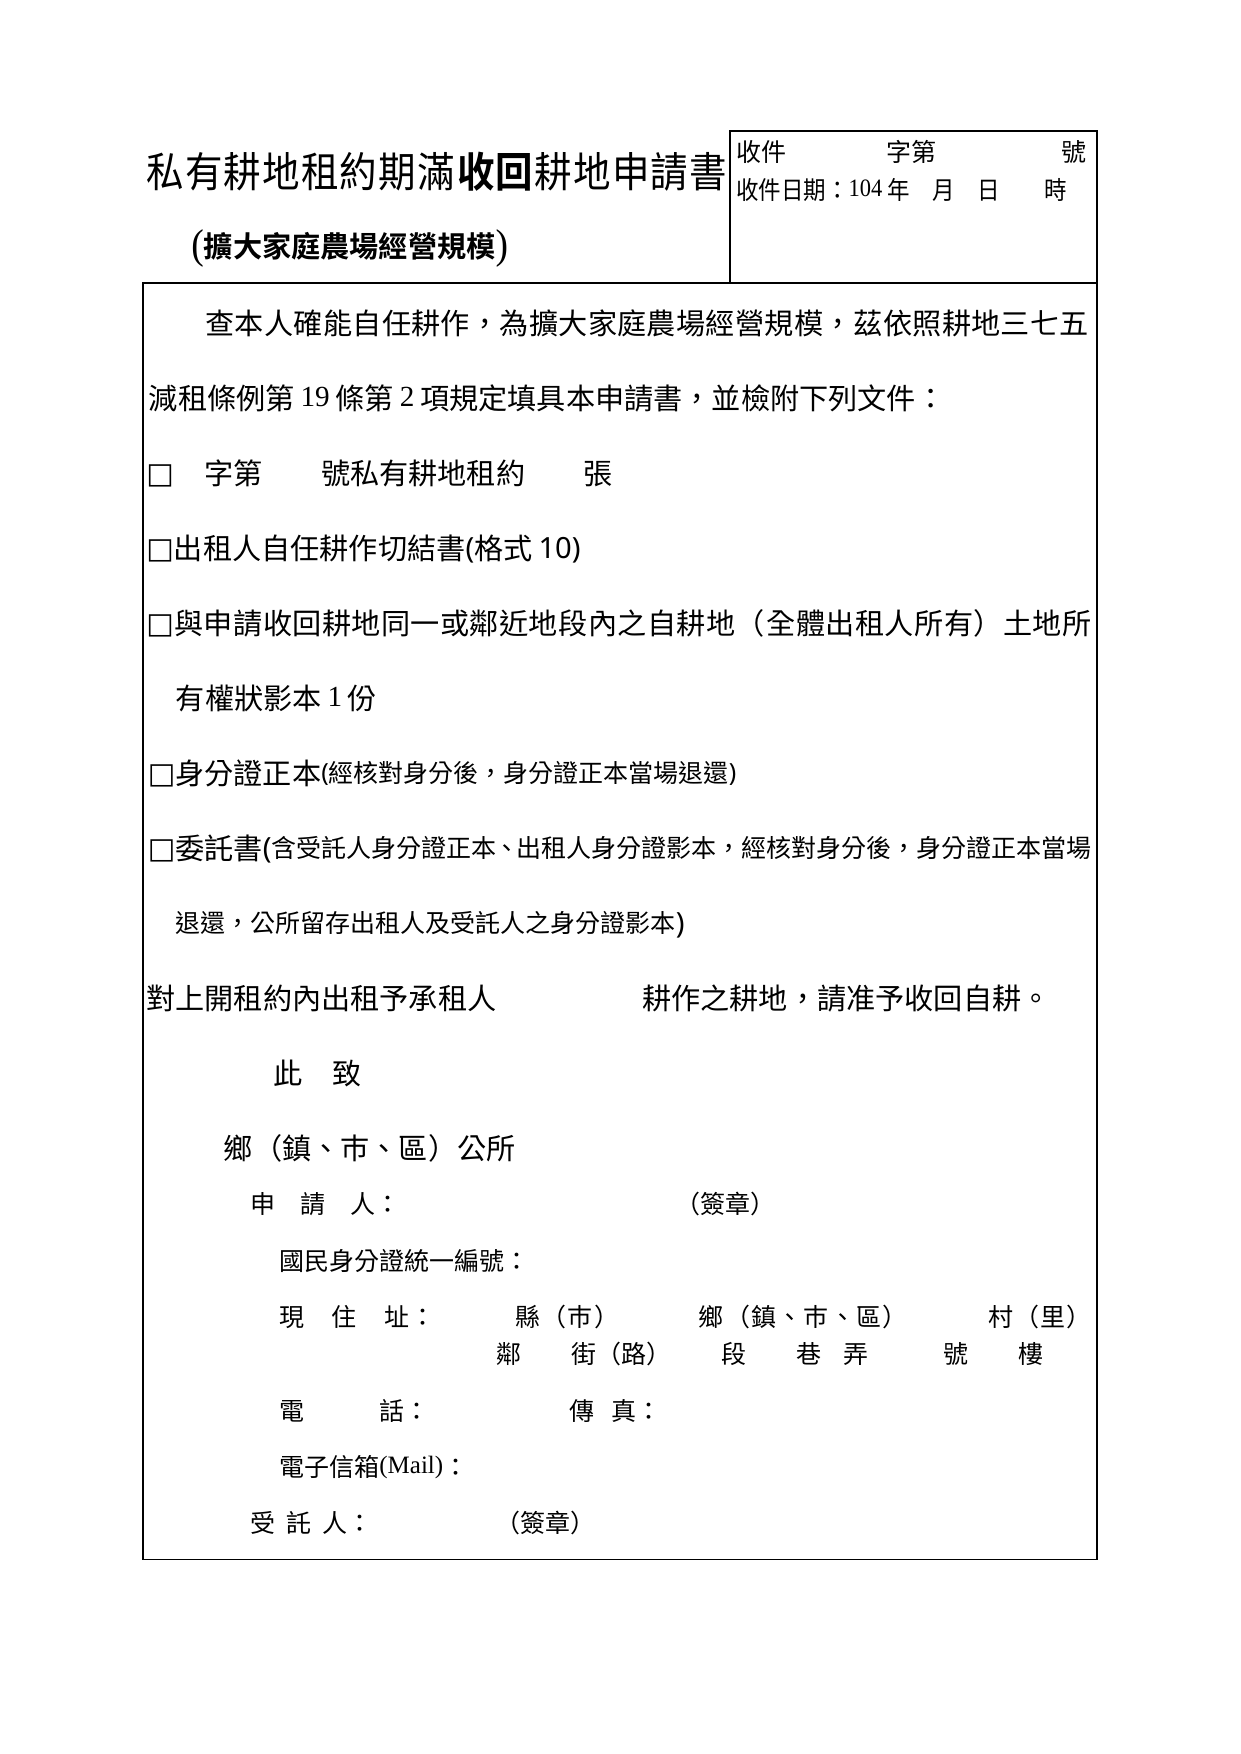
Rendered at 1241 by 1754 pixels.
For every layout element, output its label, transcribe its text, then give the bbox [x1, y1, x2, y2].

table_header 收件 字第 號 收件日期：104年 月 日 時 [731, 132, 1096, 282]
table_cell 查本人確能自任耕作，為擴大家庭農場經營規模，茲依照耕地三七五減租條例第19條第2項規定填具本申請書，並檢附下列文件： □ 字第 號私有耕地租約 張 □出租人自任耕作切結書(格式10) □與申請收回耕地同一或鄰近地段內之自耕地（全體出租人所有）土地所有權狀影本1份 □身分證正本(經核對身分後，身分證正本當場退還) □委託書(含受託人身分證正本、出租人身分證影本，經核對身分後，身分證正本當場退還，公所留存出租人及受託人之身分證影本) 對上開租約內出租予承租人 耕作之耕地，請准予收回自耕。 此 致 鄉（鎮、巿、區）公所 申 請 人： （簽章） 國民身分證統一編號： 現 住 址： 縣（巿） 鄉（鎮、巿、區） 村（里） 鄰 街（路） 段 巷 弄 號 樓 電 話： 傳 真： 電子信箱(Mail)： 受 託 人： （簽章） [144, 284, 1096, 1559]
table_header 私有耕地租約期滿收回耕地申請書(擴大家庭農場經營規模) [143, 130, 729, 282]
